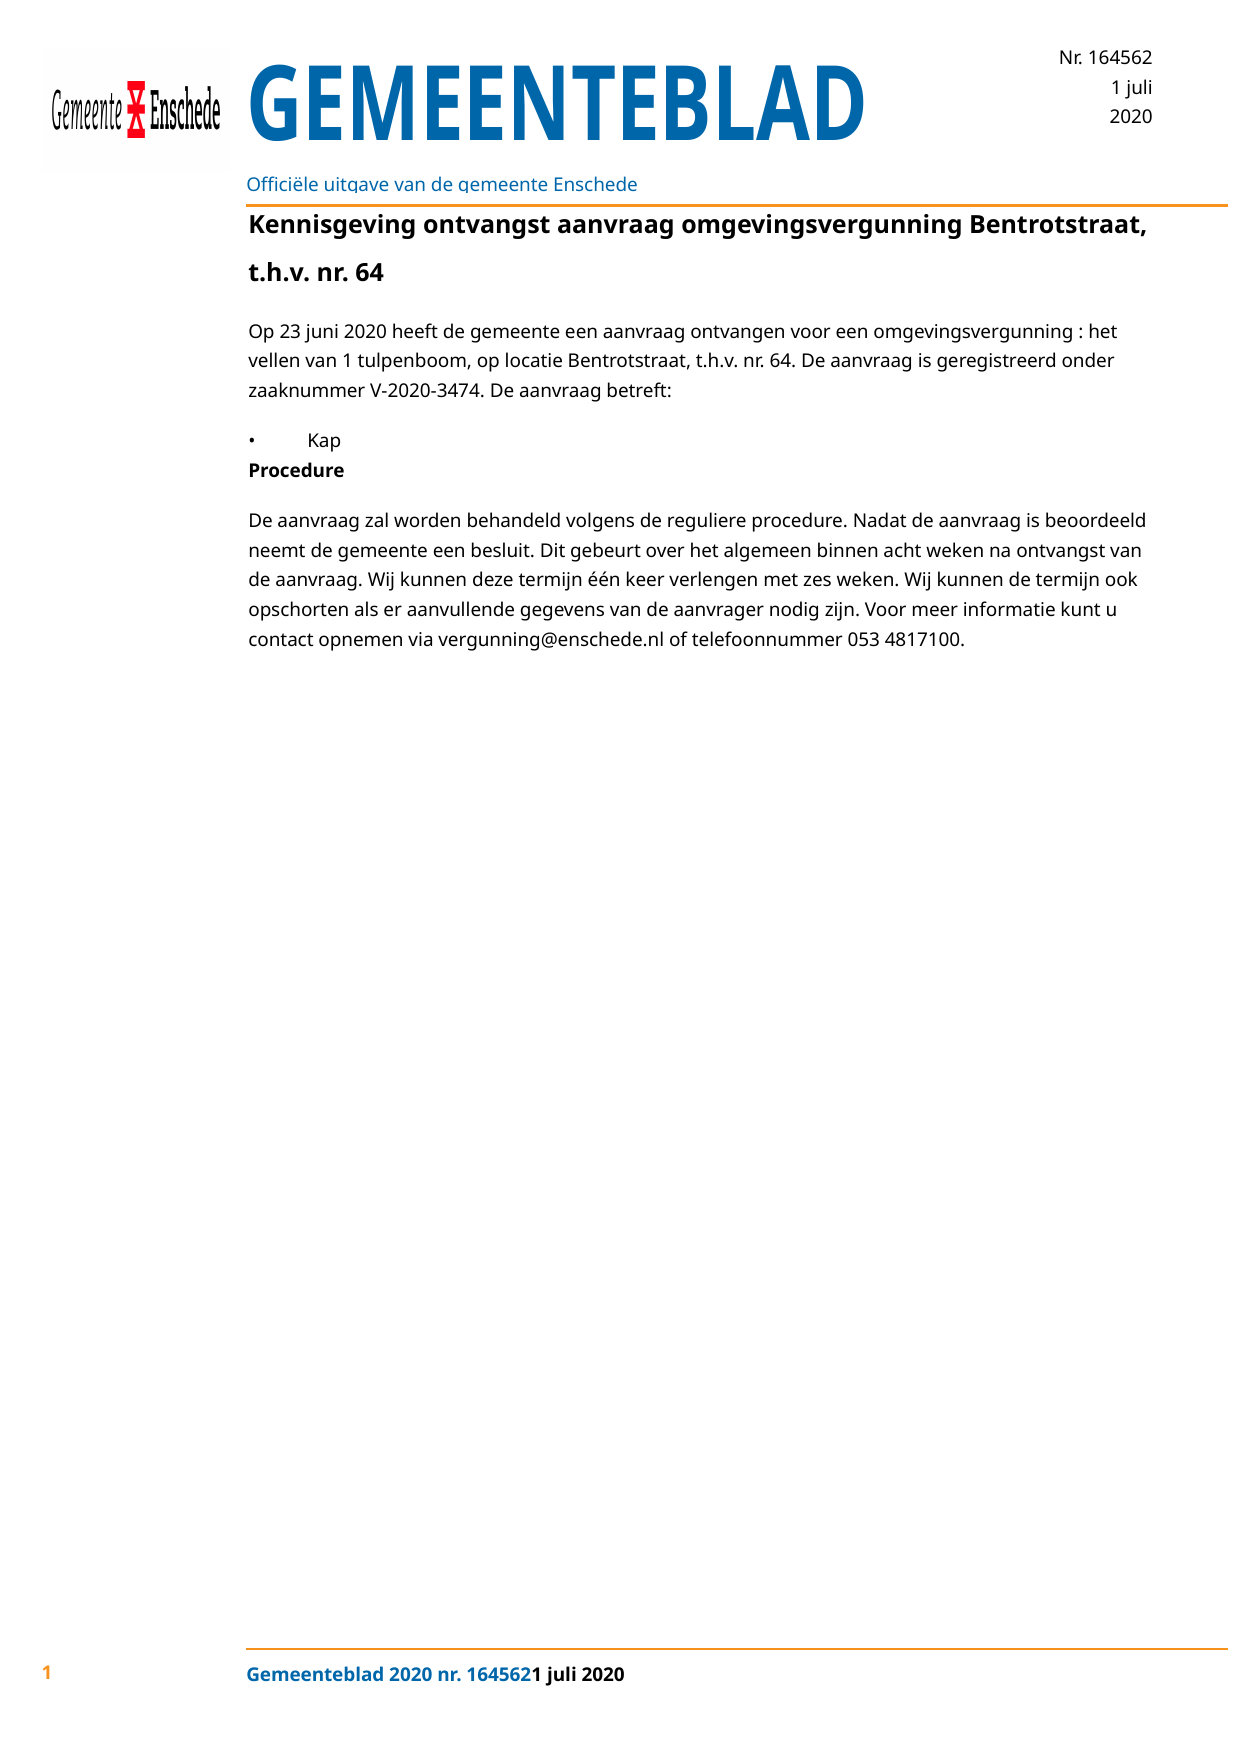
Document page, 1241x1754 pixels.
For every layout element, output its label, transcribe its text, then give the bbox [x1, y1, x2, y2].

text Kennisgeving ontvangst aanvraag omgevingsvergunning Bentrotstraat, t.h.v. nr. 64 [248, 207, 1152, 288]
list Kap [248, 427, 1152, 453]
text De aanvraag zal worden behandeld volgens de reguliere procedure. Nadat de aanvraag is beoordeeld neemt de gemeente een besluit. Dit gebeurt over het algemeen binnen acht weken na ontvangst van de aanvraag. Wij kunnen deze termijn één keer verlengen met zes weken. Wij kunnen de termijn ook opschorten als er aanvullende gegevens van de aanvrager nodig zijn. Voor meer informatie kunt u contact opnemen via vergunning@enschede.nl of telefoonnummer 053 4817100. [248, 507, 1152, 652]
text Procedure [248, 457, 1152, 483]
text Op 23 juni 2020 heeft de gemeente een aanvraag ontvangen voor een omgevingsvergunning : het vellen van 1 tulpenboom, op locatie Bentrotstraat, t.h.v. nr. 64. De aanvraag is geregistreerd onder zaaknummer V-2020-3474. De aanvraag betreft: [248, 318, 1152, 403]
picture [41, 47, 231, 172]
